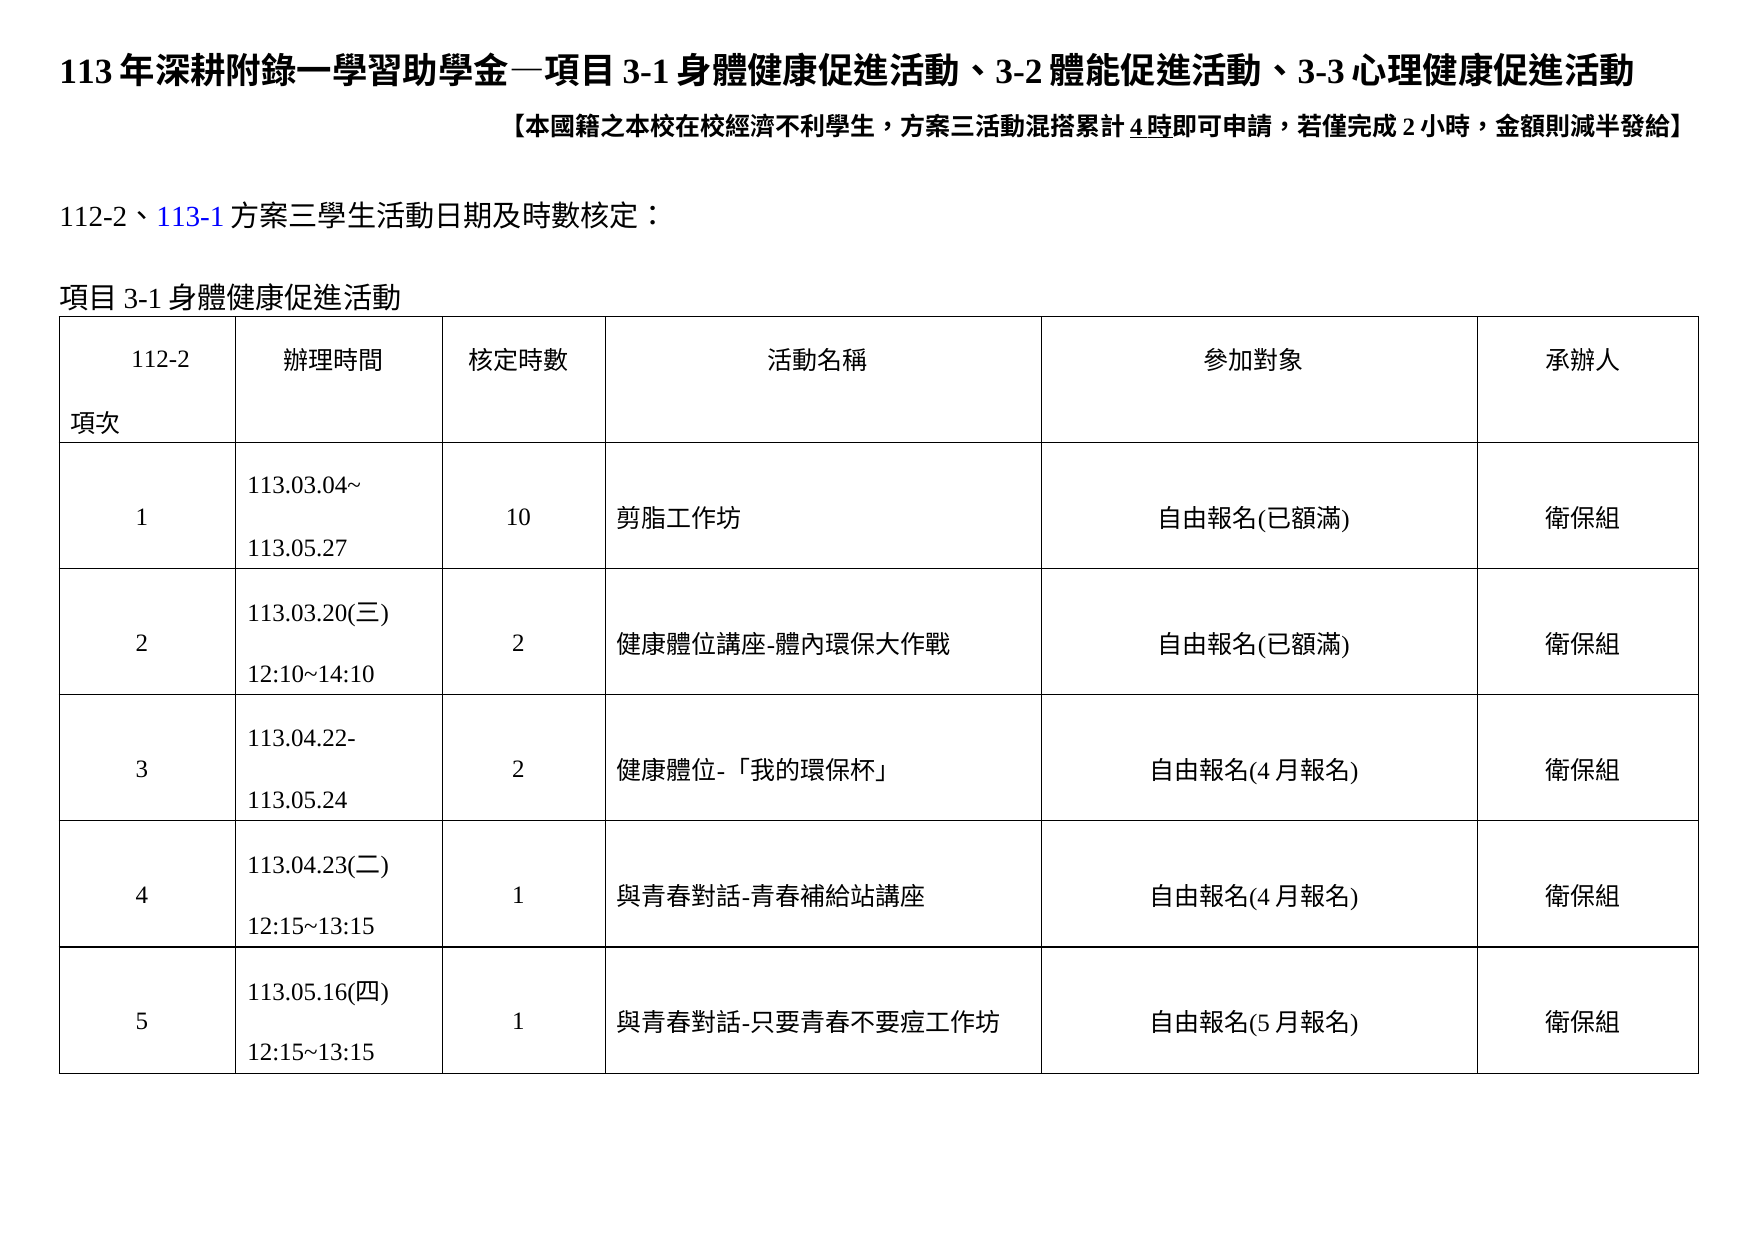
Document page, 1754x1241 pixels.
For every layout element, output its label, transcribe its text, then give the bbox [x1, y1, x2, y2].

table_cell 2 [443, 695, 605, 820]
table_cell 113.03.04~ 113.05.27 [236, 443, 442, 568]
table_cell 113.04.23(二) 12:15~13:15 [236, 821, 442, 946]
table_cell 自由報名(5月報名) [1042, 948, 1477, 1072]
text 112-2、113-1方案三學生活動日期及時數核定： [59, 172, 1695, 235]
table_header 112-2 項次 [60, 317, 235, 442]
table_cell 健康體位-「我的環保杯」 [606, 695, 1041, 820]
table_header 參加對象 [1042, 317, 1477, 442]
table_header 承辦人 [1478, 317, 1698, 442]
table_cell 113.05.16(四) 12:15~13:15 [236, 948, 442, 1072]
table_cell 自由報名(已額滿) [1042, 569, 1477, 694]
table_cell 113.04.22-113.05.24 [236, 695, 442, 820]
table_cell 與青春對話-青春補給站講座 [606, 821, 1041, 946]
table_cell 衛保組 [1478, 948, 1698, 1072]
table_header 核定時數 [443, 317, 605, 442]
table_cell 衛保組 [1478, 695, 1698, 820]
table_cell 3 [60, 695, 235, 820]
table_cell 4 [60, 821, 235, 946]
table_cell 2 [443, 569, 605, 694]
table_cell 1 [443, 948, 605, 1072]
table_cell 與青春對話-只要青春不要痘工作坊 [606, 948, 1041, 1072]
table_cell 1 [443, 821, 605, 946]
table_cell 10 [443, 443, 605, 568]
table_cell 5 [60, 948, 235, 1072]
table_cell 自由報名(4月報名) [1042, 821, 1477, 946]
table_cell 衛保組 [1478, 569, 1698, 694]
table_cell 剪脂工作坊 [606, 443, 1041, 568]
table_cell 113.03.20(三) 12:10~14:10 [236, 569, 442, 694]
table_header 辦理時間 [236, 317, 442, 442]
table_cell 1 [60, 443, 235, 568]
table_cell 健康體位講座-體內環保大作戰 [606, 569, 1041, 694]
table_cell 衛保組 [1478, 821, 1698, 946]
text 項目3-1身體健康促進活動 [59, 254, 1695, 316]
table_cell 自由報名(已額滿) [1042, 443, 1477, 568]
table_cell 2 [60, 569, 235, 694]
table_cell 自由報名(4月報名) [1042, 695, 1477, 820]
table_cell 衛保組 [1478, 443, 1698, 568]
table_header 活動名稱 [606, 317, 1041, 442]
